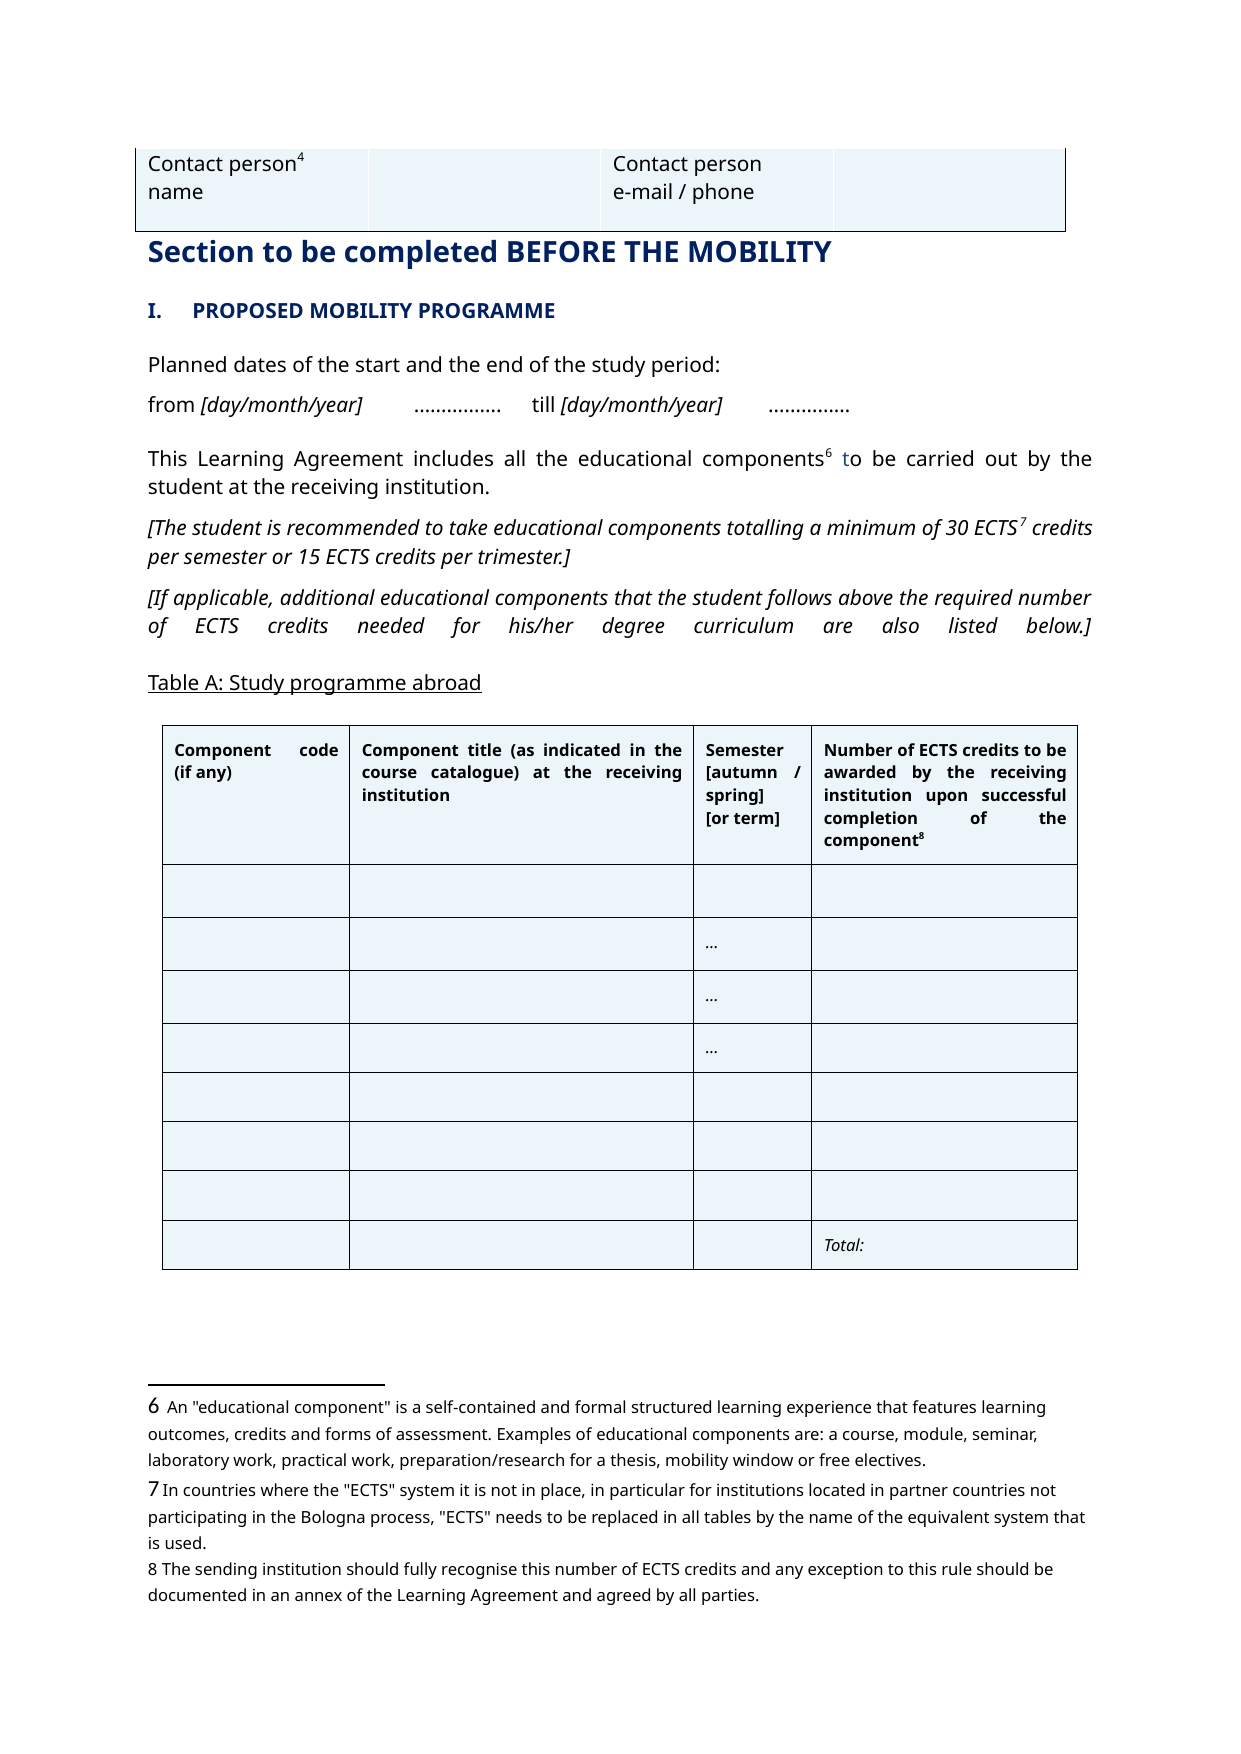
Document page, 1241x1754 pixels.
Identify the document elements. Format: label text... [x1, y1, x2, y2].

table_cell [350, 1122, 693, 1170]
subtitle Section to be completed BEFORE THE MOBILITY [148, 232, 1093, 271]
text In countries where the "ECTS" system it is not in place, in particular for institutions located in partner countries not participating in the Bologna process, "ECTS" needs to be replaced in all tables by the name of the equivalent system that is used. [148, 1474, 1093, 1554]
table_cell [812, 1171, 1077, 1220]
table_cell [350, 1073, 693, 1121]
text An "educational component" is a self-contained and formal structured learning experience that features learning outcomes, credits and forms of assessment. Examples of educational components are: a course, module, seminar, laboratory work, practical work, preparation/research for a thesis, mobility window or free electives. [148, 1391, 1093, 1471]
table_cell [369, 149, 600, 231]
table_header Number of ECTS credits to be awarded by the receiving institution upon successful completion of the component [812, 726, 1077, 864]
table_cell … [694, 971, 811, 1023]
table_cell [163, 1073, 349, 1121]
text Planned dates of the start and the end of the study period: [148, 350, 1093, 378]
table_cell [812, 918, 1077, 970]
table_cell [350, 1024, 693, 1072]
text [The student is recommended to take educational components totalling a minimum of 30 ECTS credits per semester or 15 ECTS credits per trimester.] [148, 513, 1093, 570]
table_cell Contact person4 name [136, 149, 368, 231]
table_cell … [694, 918, 811, 970]
table_cell [694, 1221, 811, 1269]
text This Learning Agreement includes all the educational components to be carried out by the student at the receiving institution. [148, 444, 1093, 501]
table_cell [163, 1024, 349, 1072]
table_cell [812, 1122, 1077, 1170]
table_cell [834, 149, 1065, 231]
table_cell [812, 971, 1077, 1023]
table_cell [350, 865, 693, 917]
table_cell Contact person e-mail / phone [601, 149, 833, 231]
table_cell [163, 1171, 349, 1220]
table_cell [694, 865, 811, 917]
text [If applicable, additional educational components that the student follows above the required number of ECTS credits needed for his/her degree curriculum are also listed below.] [148, 583, 1093, 668]
text from [day/month/year] ……………. till [day/month/year] …………… [148, 391, 1093, 419]
table_cell [812, 1024, 1077, 1072]
table_cell [350, 971, 693, 1023]
table_cell [163, 1122, 349, 1170]
table_header Component title (as indicated in the course catalogue) at the receiving institution [350, 726, 693, 864]
table_cell [163, 865, 349, 917]
table_cell [812, 865, 1077, 917]
table_cell [350, 918, 693, 970]
table_cell [350, 1171, 693, 1220]
table_cell [163, 918, 349, 970]
subtitle I. PROPOSED MOBILITY PROGRAMME [148, 296, 1093, 325]
table_cell Total: [812, 1221, 1077, 1269]
table_cell [163, 971, 349, 1023]
text Table A: Study programme abroad [148, 668, 1093, 696]
table_header Semester [autumn / spring] [or term] [694, 726, 811, 864]
table_cell … [694, 1024, 811, 1072]
table_cell [163, 1221, 349, 1269]
table_cell [694, 1171, 811, 1220]
table_cell [350, 1221, 693, 1269]
table_header Component code (if any) [163, 726, 349, 864]
table_cell [812, 1073, 1077, 1121]
table_cell [694, 1122, 811, 1170]
table_cell [694, 1073, 811, 1121]
